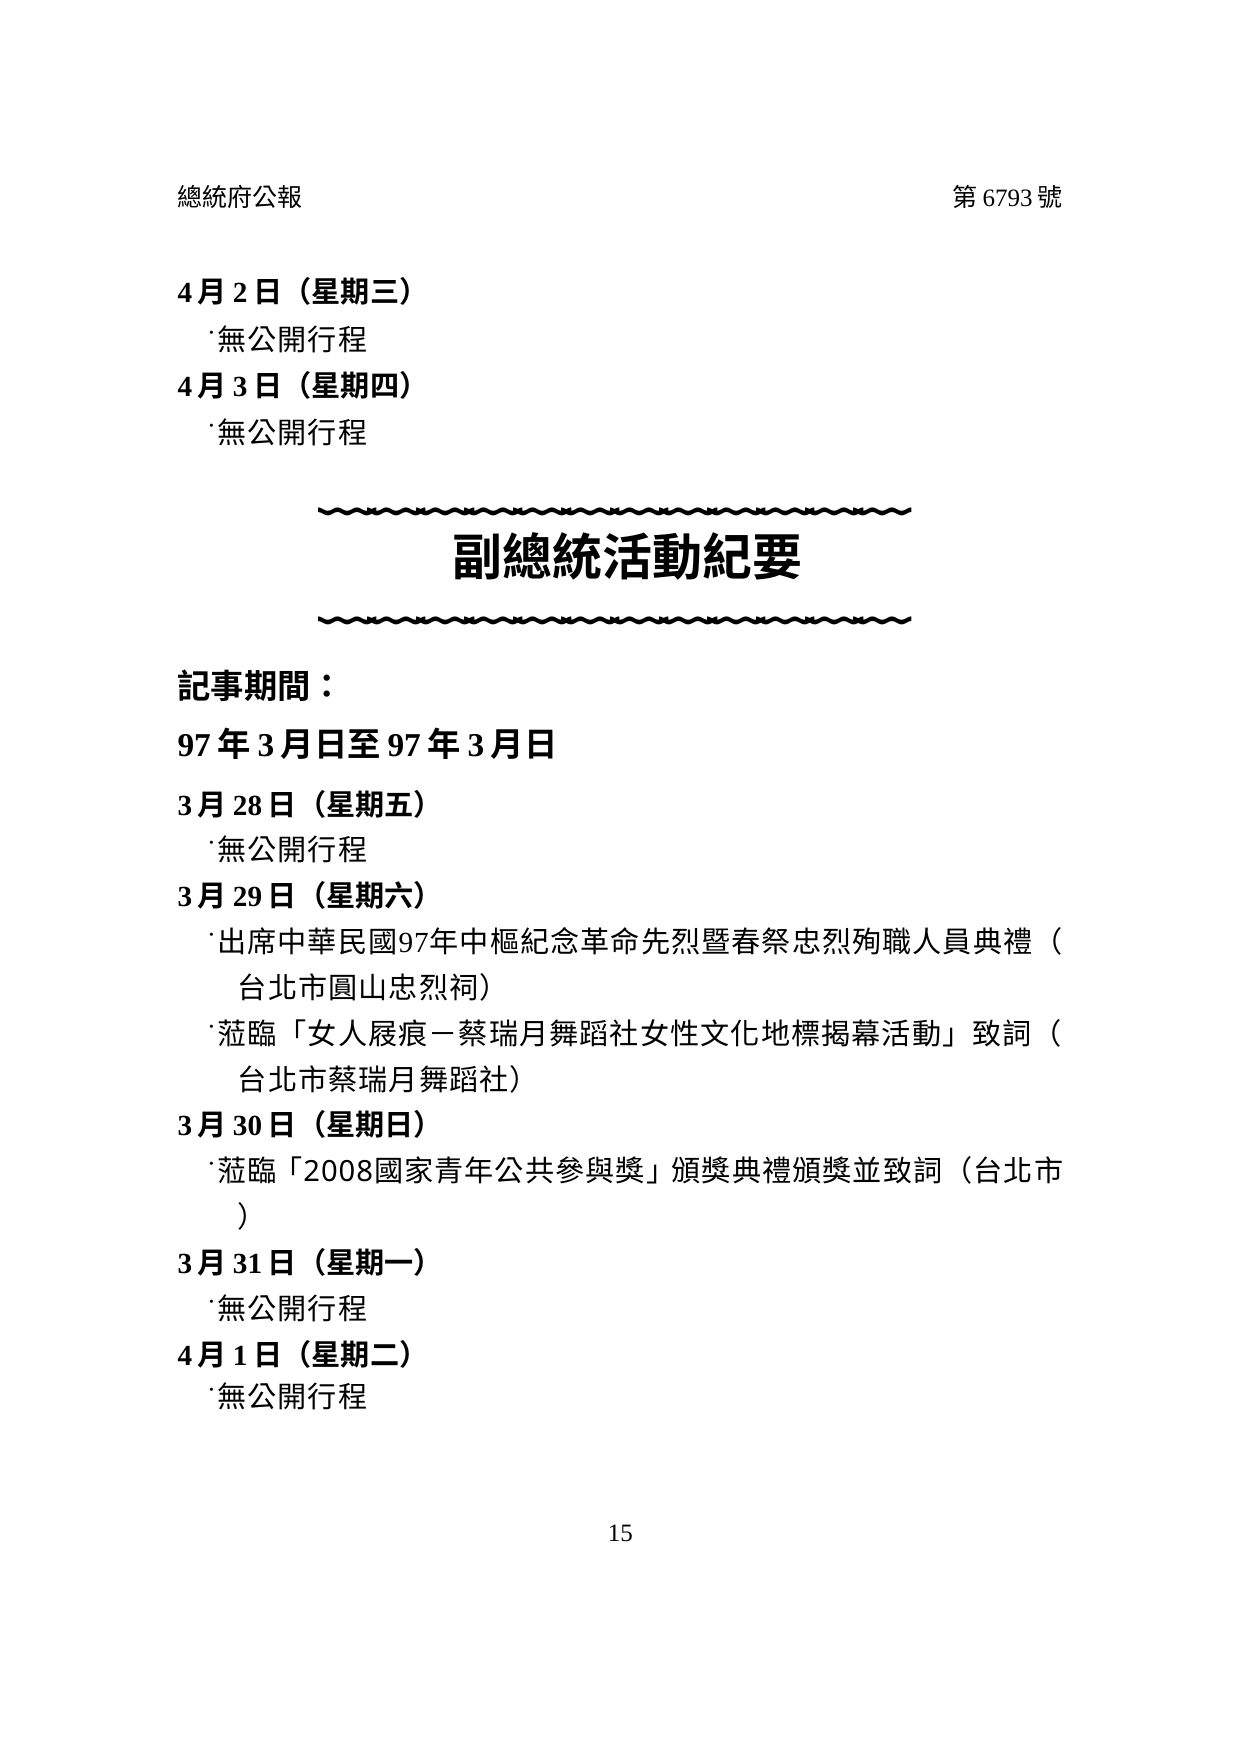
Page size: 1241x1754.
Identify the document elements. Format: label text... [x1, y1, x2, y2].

text 3月30日（星期日） [177, 1099, 1063, 1145]
text ˙蒞臨「2008國家青年公共參與獎」頒獎典禮頒獎並致詞（台北市） [206, 1145, 1063, 1237]
text 4月1日（星期二） [177, 1328, 1063, 1374]
text ˙無公開行程 [206, 405, 1063, 453]
text ˙無公開行程 [206, 1282, 1063, 1328]
text 3月29日（星期六） [177, 870, 1063, 916]
text 97年3月日至97年3月日 [177, 720, 1063, 766]
text 3月28日（星期五） [177, 778, 1063, 824]
text 記事期間： [177, 662, 1063, 707]
text ˙無公開行程 [206, 1374, 1063, 1416]
text 4月3日（星期四） [177, 359, 1063, 405]
text 4月2日（星期三） [177, 266, 1063, 312]
text ﹏﹏﹏﹏﹏﹏﹏﹏﹏﹏﹏﹏ [177, 599, 1063, 624]
text ﹏﹏﹏﹏﹏﹏﹏﹏﹏﹏﹏﹏ [177, 491, 1063, 516]
text 副總統活動紀要 [192, 528, 1063, 587]
text 3月31日（星期一） [177, 1237, 1063, 1282]
text ˙出席中華民國97年中樞紀念革命先烈暨春祭忠烈殉職人員典禮（台北市圓山忠烈祠） [206, 916, 1063, 1007]
text ˙無公開行程 [206, 312, 1063, 359]
text ˙蒞臨「女人屐痕－蔡瑞月舞蹈社女性文化地標揭幕活動」致詞（台北市蔡瑞月舞蹈社） [206, 1007, 1063, 1099]
text ˙無公開行程 [206, 824, 1063, 870]
